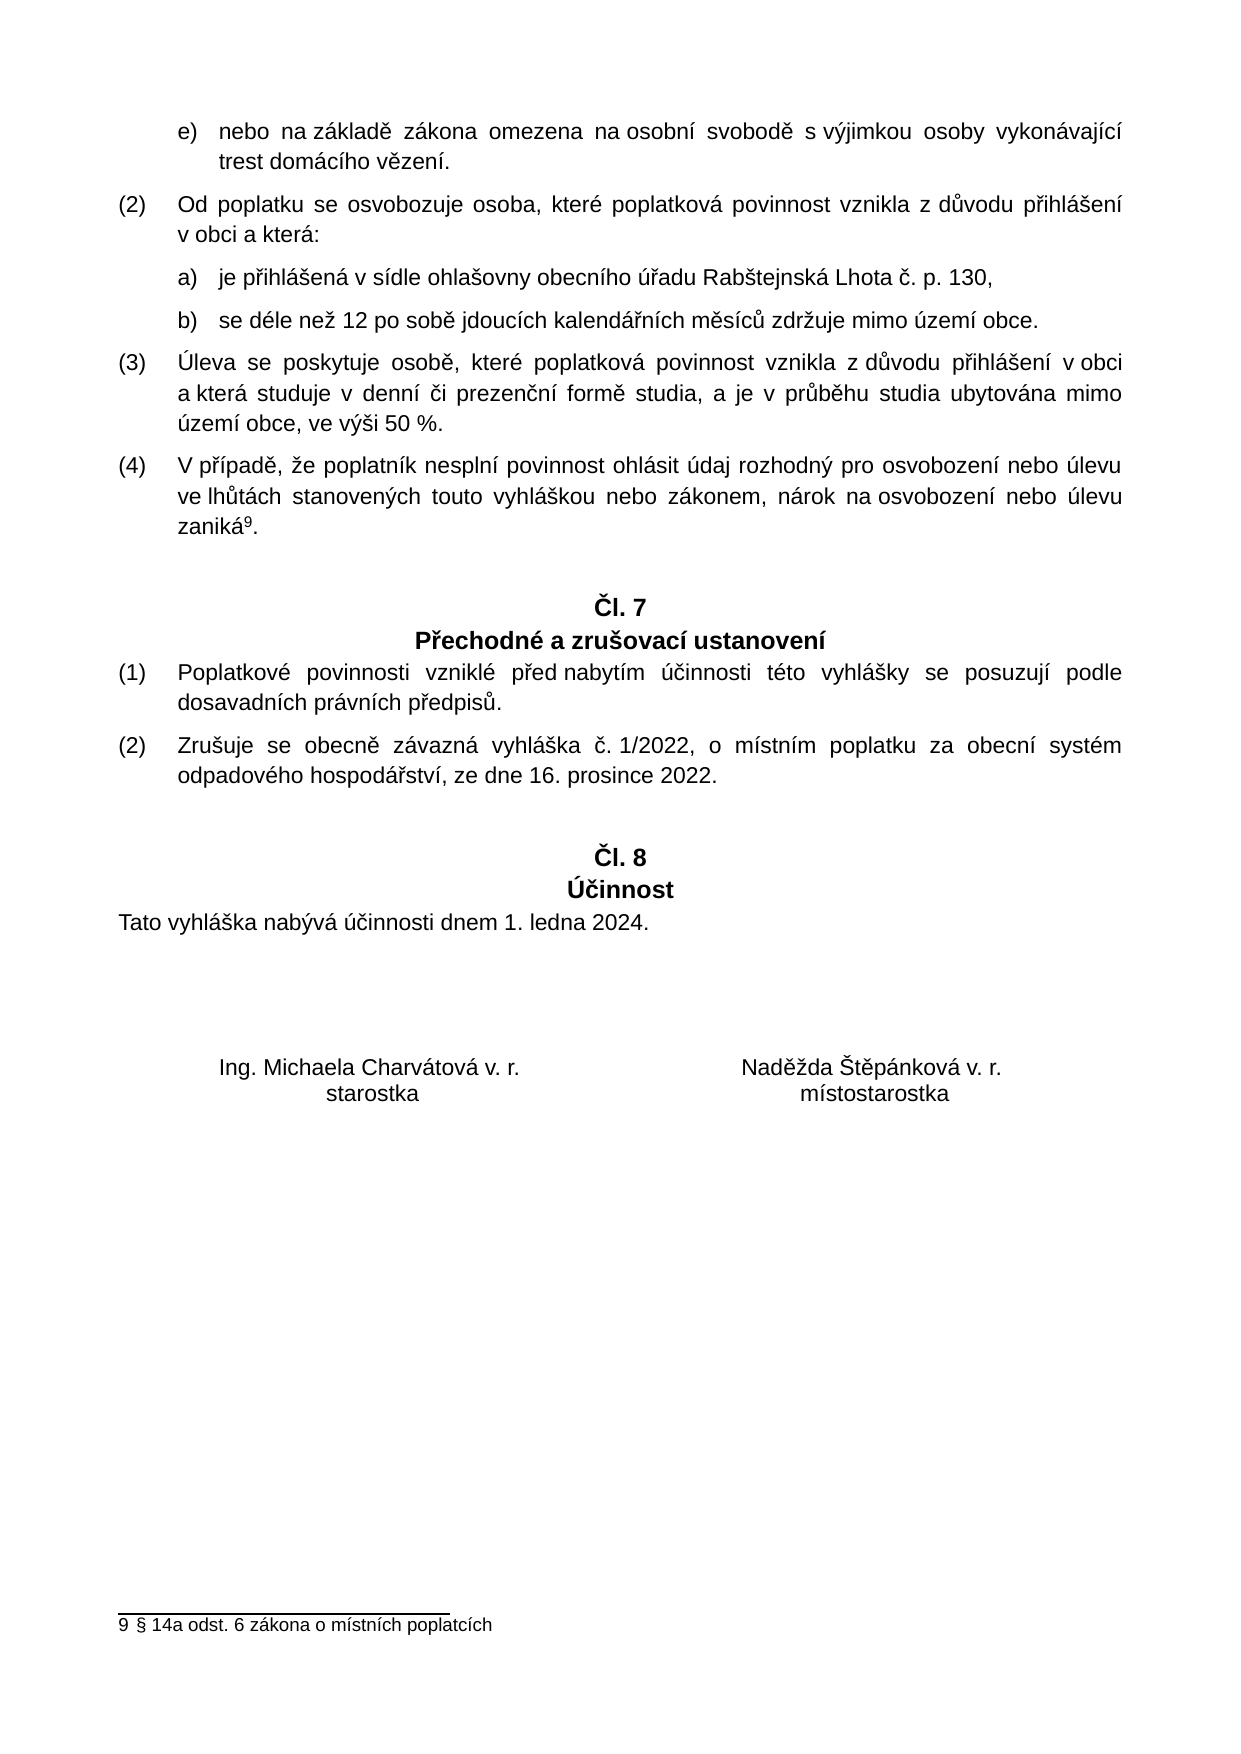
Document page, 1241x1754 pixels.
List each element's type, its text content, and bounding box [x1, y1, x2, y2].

text Tato vyhláška nabývá účinnosti dnem 1. ledna 2024. [118, 908, 1122, 935]
list V případě, že poplatník nesplní povinnost ohlásit údaj rozhodný pro osvobození nebo úlevu ve lhůtách stanovených touto vyhláškou nebo zákonem, nárok na osvobození nebo úlevu zaniká. [118, 452, 1122, 539]
list § 14a odst. 6 zákona o místních poplatcích [118, 1614, 1122, 1635]
list Zrušuje se obecně závazná vyhláška č. 1/2022, o místním poplatku za obecní systém odpadového hospodářství, ze dne 16. prosince 2022. [118, 732, 1122, 789]
list je přihlášená v sídle ohlašovny obecního úřadu Rabštejnská Lhota č. p. 130, [177, 264, 1122, 290]
subtitle Čl. 7 Přechodné a zrušovací ustanovení [118, 593, 1122, 655]
table_cell [118, 1112, 620, 1230]
list se déle než 12 po sobě jdoucích kalendářních měsíců zdržuje mimo území obce. [177, 307, 1122, 333]
subtitle Čl. 8 Účinnost [118, 842, 1122, 904]
list Úleva se poskytuje osobě, které poplatková povinnost vznikla z důvodu přihlášení v obci a která studuje v denní či prezenční formě studia, a je v průběhu studia ubytována mimo území obce, ve výši 50 %. [118, 349, 1122, 436]
list Poplatkové povinnosti vzniklé před nabytím účinnosti této vyhlášky se posuzují podle dosavadních právních předpisů. [118, 659, 1122, 716]
list Od poplatku se osvobozuje osoba, které poplatková povinnost vznikla z důvodu přihlášení v obci a která: [118, 191, 1122, 248]
table_cell [620, 1112, 1122, 1230]
table_header Ing. Michaela Charvátová v. r. starostka [118, 994, 620, 1112]
list nebo na základě zákona omezena na osobní svobodě s výjimkou osoby vykonávající trest domácího vězení. [177, 118, 1122, 175]
table_header Naděžda Štěpánková v. r. místostarostka [620, 994, 1122, 1112]
